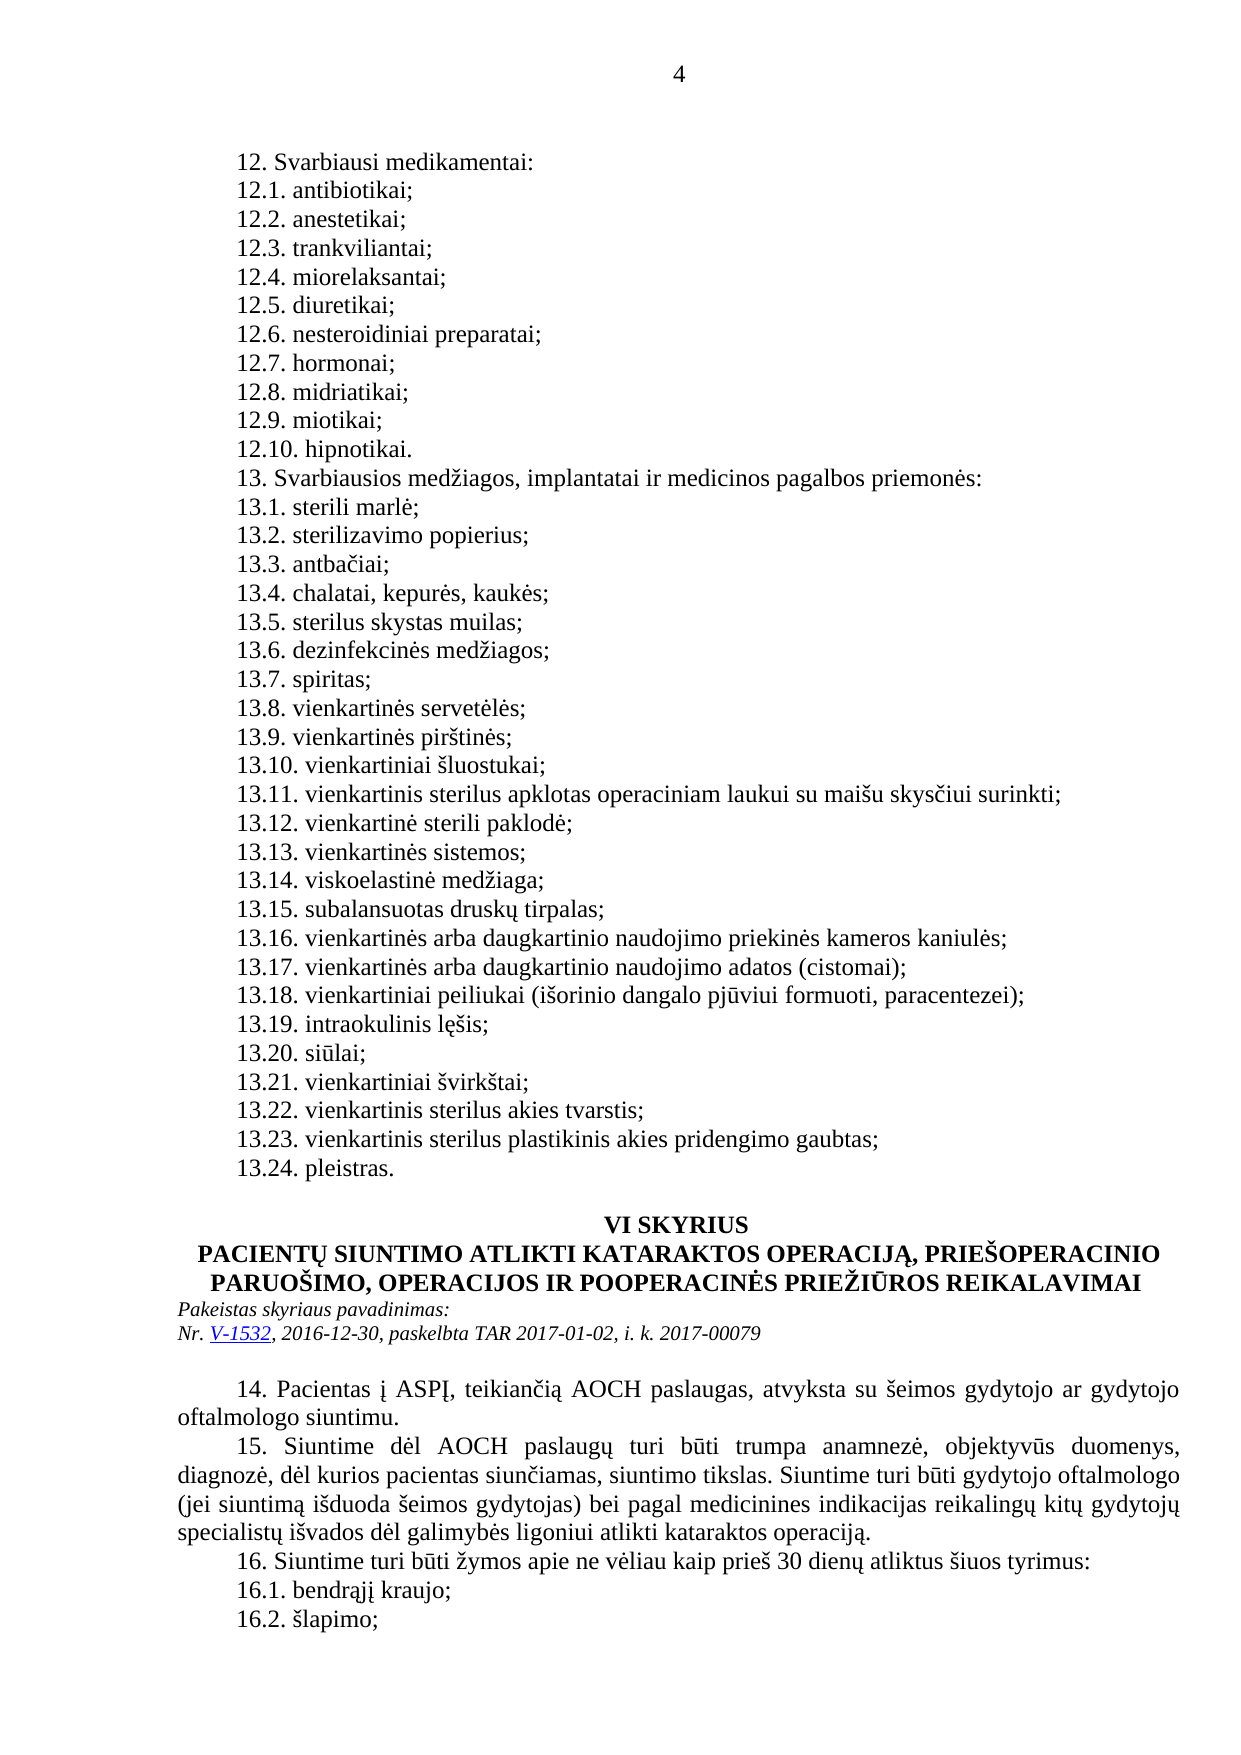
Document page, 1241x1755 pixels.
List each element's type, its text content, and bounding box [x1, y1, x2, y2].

text 12.2. anestetikai; [177, 204, 1181, 233]
text 16. Siuntime turi būti žymos apie ne vėliau kaip prieš 30 dienų atliktus šiuos tyrimus: [177, 1546, 1181, 1575]
text 13.12. vienkartinė sterili paklodė; [177, 808, 1181, 837]
text 13.6. dezinfekcinės medžiagos; [177, 636, 1181, 664]
text 13.11. vienkartinis sterilus apklotas operaciniam laukui su maišu skysčiui surinkti; [177, 779, 1181, 808]
text 13.19. intraokulinis lęšis; [177, 1009, 1181, 1038]
text 12.8. midriatikai; [177, 377, 1181, 406]
text 13.9. vienkartinės pirštinės; [177, 722, 1181, 751]
text 13.24. pleistras. [177, 1153, 1181, 1182]
text 13.1. sterili marlė; [177, 492, 1181, 521]
text 13.5. sterilus skystas muilas; [177, 607, 1181, 636]
text 13.4. chalatai, kepurės, kaukės; [177, 578, 1181, 607]
text Pakeistas skyriaus pavadinimas: [177, 1297, 1181, 1321]
text 13.20. siūlai; [177, 1038, 1181, 1067]
text Nr. V-1532, 2016-12-30, paskelbta TAR 2017-01-02, i. k. 2017-00079 [177, 1321, 1181, 1345]
text VI SKYRIUS PACIENTŲ SIUNTIMO ATLIKTI KATARAKTOS OPERACIJĄ, PRIEŠOPERACINIO PARUOŠIMO, OPERACIJOS IR POOPERACINĖS PRIEŽIŪROS REIKALAVIMAI [177, 1211, 1181, 1297]
text 12.3. trankviliantai; [177, 233, 1181, 262]
text 13.16. vienkartinės arba daugkartinio naudojimo priekinės kameros kaniulės; [177, 923, 1181, 952]
text 13.17. vienkartinės arba daugkartinio naudojimo adatos (cistomai); [177, 952, 1181, 981]
text 16.2. šlapimo; [177, 1604, 1181, 1632]
text 13.2. sterilizavimo popierius; [177, 521, 1181, 549]
text 12.1. antibiotikai; [177, 176, 1181, 204]
text 13.7. spiritas; [177, 664, 1181, 693]
text 12.6. nesteroidiniai preparatai; [177, 319, 1181, 348]
text 14. Pacientas į ASPĮ, teikiančią AOCH paslaugas, atvyksta su šeimos gydytojo ar gydytojo oftalmologo siuntimu. [177, 1374, 1181, 1431]
text 15. Siuntime dėl AOCH paslaugų turi būti trumpa anamnezė, objektyvūs duomenys, diagnozė, dėl kurios pacientas siunčiamas, siuntimo tikslas. Siuntime turi būti gydytojo oftalmologo (jei siuntimą išduoda šeimos gydytojas) bei pagal medicinines indikacijas reikalingų kitų gydytojų specialistų išvados dėl galimybės ligoniui atlikti kataraktos operaciją. [177, 1431, 1181, 1546]
text 12.7. hormonai; [177, 348, 1181, 377]
text 13.23. vienkartinis sterilus plastikinis akies pridengimo gaubtas; [177, 1124, 1181, 1153]
text 13.21. vienkartiniai švirkštai; [177, 1067, 1181, 1096]
text 12.5. diuretikai; [177, 291, 1181, 319]
text 13.15. subalansuotas druskų tirpalas; [177, 894, 1181, 923]
text 12.4. miorelaksantai; [177, 262, 1181, 291]
text 12.10. hipnotikai. [177, 434, 1181, 463]
text 13.10. vienkartiniai šluostukai; [177, 751, 1181, 779]
text 13.8. vienkartinės servetėlės; [177, 693, 1181, 722]
text 13.18. vienkartiniai peiliukai (išorinio dangalo pjūviui formuoti, paracentezei); [177, 981, 1181, 1009]
text 12. Svarbiausi medikamentai: [177, 147, 1181, 176]
text 13.22. vienkartinis sterilus akies tvarstis; [177, 1096, 1181, 1124]
text 13. Svarbiausios medžiagos, implantatai ir medicinos pagalbos priemonės: [177, 463, 1181, 492]
text 13.3. antbačiai; [177, 549, 1181, 578]
text 12.9. miotikai; [177, 406, 1181, 434]
text 13.13. vienkartinės sistemos; [177, 837, 1181, 866]
text 13.14. viskoelastinė medžiaga; [177, 866, 1181, 894]
text 16.1. bendrąjį kraujo; [177, 1575, 1181, 1604]
